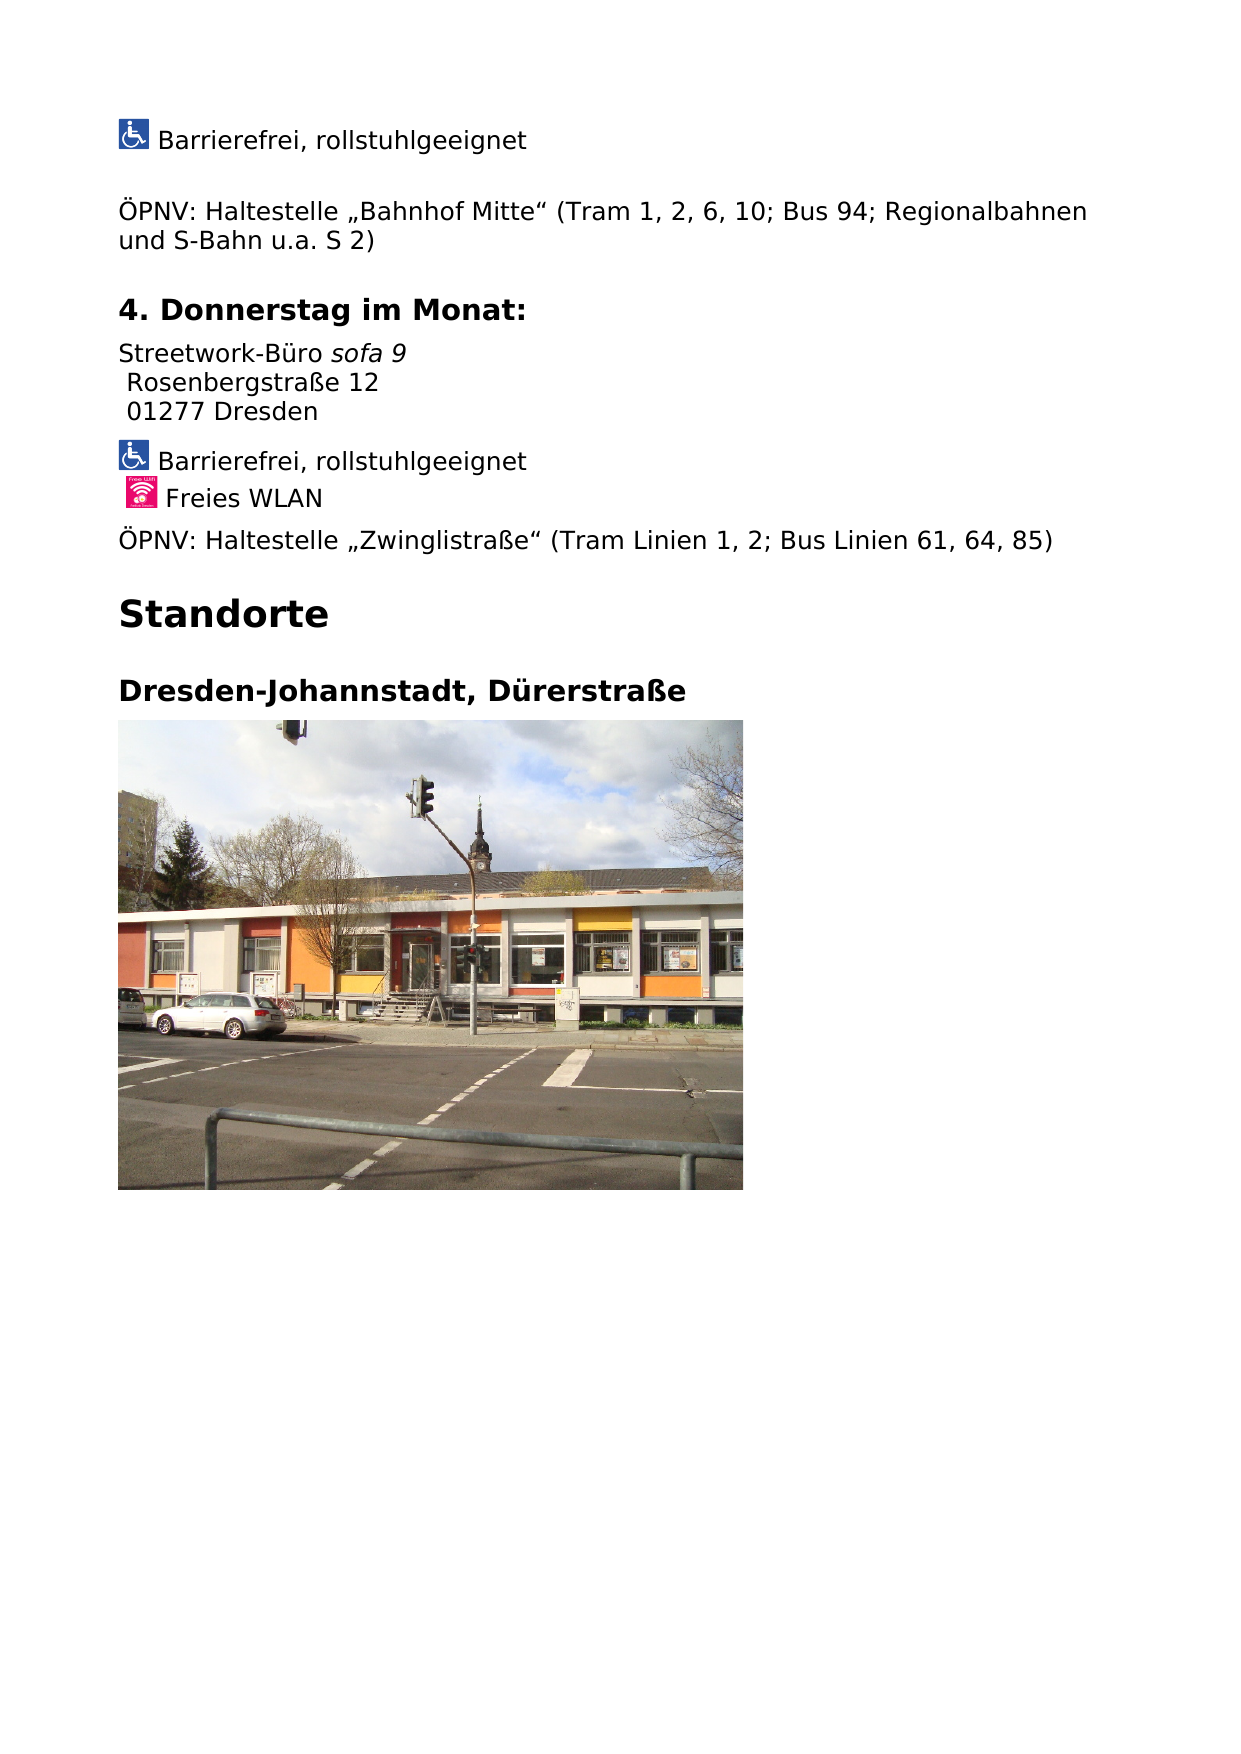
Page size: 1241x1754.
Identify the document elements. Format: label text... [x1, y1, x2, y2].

text Barrierefrei, rollstuhlgeeignet Freies WLAN [118, 439, 1122, 514]
text Streetwork-Büro sofa 9 Rosenbergstraße 12 01277 Dresden [118, 339, 1122, 427]
text ÖPNV: Haltestelle „Zwinglistraße“ (Tram Linien 1, 2; Bus Linien 61, 64, 85) [118, 526, 1122, 555]
subtitle 4. Donnerstag im Monat: [118, 293, 1122, 327]
picture [126, 476, 158, 508]
subtitle Dresden-Johannstadt, Dürerstraße [118, 674, 1122, 708]
picture [118, 118, 150, 150]
picture [118, 720, 744, 1190]
picture [118, 439, 150, 471]
text ÖPNV: Haltestelle „Bahnhof Mitte“ (Tram 1, 2, 6, 10; Bus 94; Regionalbahnen und S-Bahn u.a. S 2) [118, 197, 1122, 255]
subtitle Standorte [118, 593, 1122, 636]
text Barrierefrei, rollstuhlgeeignet [118, 118, 1122, 184]
